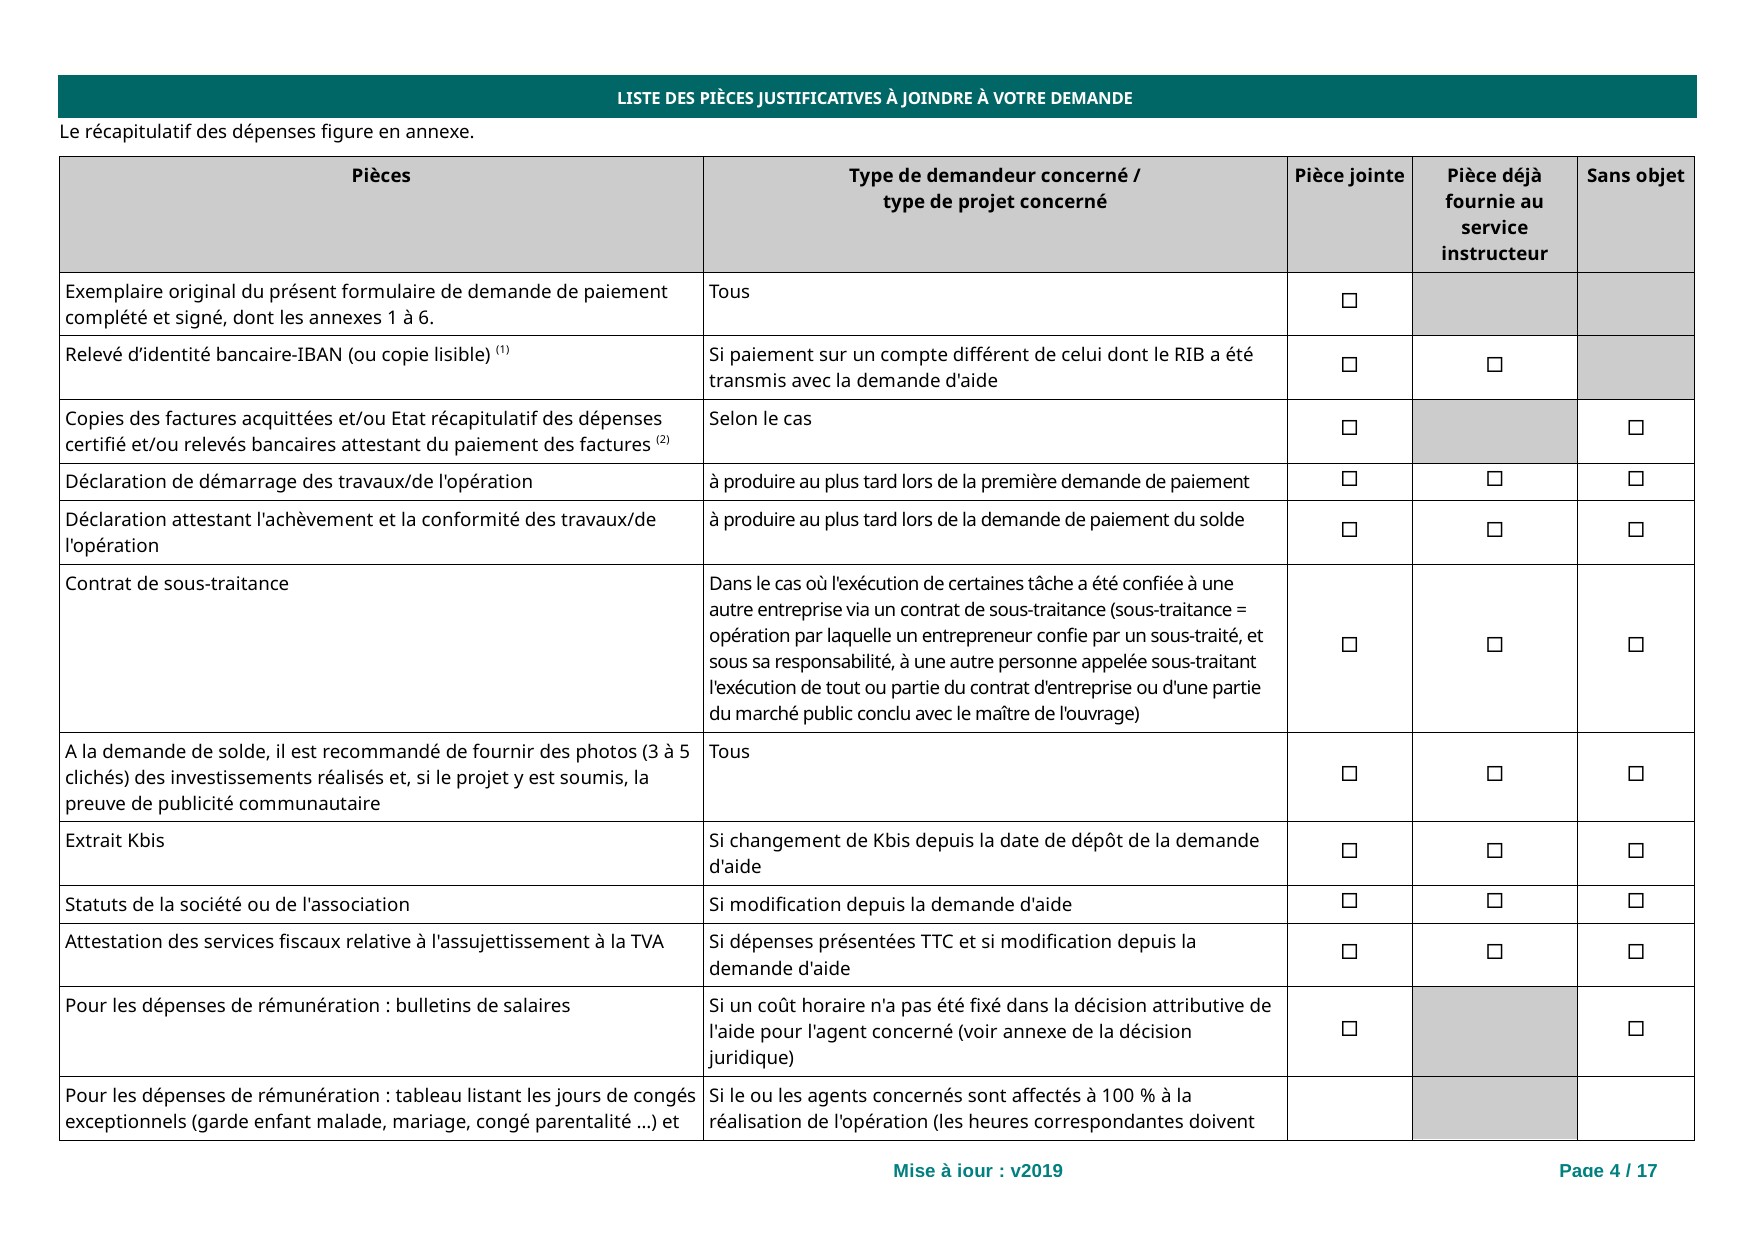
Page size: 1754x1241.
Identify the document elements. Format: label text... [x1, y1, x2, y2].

table_header Liste des pièces justificatives à joindre à votre demande [61, 78, 1693, 115]
table_cell  [1413, 501, 1577, 564]
table_cell Déclaration attestant l'achèvement et la conformité des travaux/de l'opération [60, 501, 703, 564]
table_cell [1413, 1077, 1577, 1139]
table_cell [1413, 273, 1577, 335]
table_cell Si dépenses présentées TTC et si modification depuis la demande d'aide [704, 924, 1287, 986]
table_cell  [1578, 822, 1694, 885]
table_header Pièce déjà fournie au service instructeur [1413, 157, 1577, 272]
table_header Sans objet [1578, 157, 1694, 272]
table_cell Selon le cas [704, 400, 1287, 463]
table_cell  [1288, 464, 1412, 500]
table_cell Pour les dépenses de rémunération : tableau listant les jours de congés exceptionnels (garde enfant malade, mariage, congé parentalité …) et [60, 1077, 703, 1139]
table_cell Pour les dépenses de rémunération : bulletins de salaires [60, 987, 703, 1076]
table_cell Copies des factures acquittées et/ou Etat récapitulatif des dépenses certifié et/ou relevés bancaires attestant du paiement des factures (2) [60, 400, 703, 463]
table_cell  [1288, 987, 1412, 1076]
table_cell  [1288, 273, 1412, 335]
table_cell  [1578, 565, 1694, 732]
table_cell  [1288, 565, 1412, 732]
table_cell  [1578, 733, 1694, 821]
table_cell  [1578, 464, 1694, 500]
table_cell  [1288, 336, 1412, 399]
table_cell A la demande de solde, il est recommandé de fournir des photos (3 à 5 clichés) des investissements réalisés et, si le projet y est soumis, la preuve de publicité communautaire [60, 733, 703, 821]
table_cell Contrat de sous-traitance [60, 565, 703, 732]
table_cell  [1578, 924, 1694, 986]
table_cell  [1413, 336, 1577, 399]
table_cell Tous [704, 733, 1287, 821]
table_cell Extrait Kbis [60, 822, 703, 885]
table_cell [1413, 400, 1577, 463]
table_cell Si un coût horaire n'a pas été fixé dans la décision attributive de l'aide pour l'agent concerné (voir annexe de la décision juridique) [704, 987, 1287, 1076]
table_cell [1413, 987, 1577, 1076]
text Le récapitulatif des dépenses figure en annexe. [59, 118, 1695, 144]
table_cell [1288, 1077, 1412, 1139]
table_cell à produire au plus tard lors de la demande de paiement du solde [704, 501, 1287, 564]
table_header Type de demandeur concerné / type de projet concerné [704, 157, 1287, 272]
table_cell  [1413, 924, 1577, 986]
table_cell  [1288, 400, 1412, 463]
table_cell [1578, 1077, 1694, 1139]
table_cell Si changement de Kbis depuis la date de dépôt de la demande d'aide [704, 822, 1287, 885]
table_cell Déclaration de démarrage des travaux/de l'opération [60, 464, 703, 500]
table_cell [1578, 273, 1694, 335]
table_cell  [1413, 565, 1577, 732]
table_cell  [1578, 400, 1694, 463]
table_cell  [1413, 733, 1577, 821]
table_cell  [1578, 501, 1694, 564]
table_header Pièce jointe [1288, 157, 1412, 272]
table_cell à produire au plus tard lors de la première demande de paiement [704, 464, 1287, 500]
table_cell Si paiement sur un compte différent de celui dont le RIB a été transmis avec la demande d'aide [704, 336, 1287, 399]
table_cell  [1288, 501, 1412, 564]
table_cell  [1288, 733, 1412, 821]
table_cell Statuts de la société ou de l'association [60, 886, 703, 923]
table_header Pièces [60, 157, 703, 272]
table_cell  [1288, 924, 1412, 986]
table_cell  [1578, 987, 1694, 1076]
table_cell Relevé d’identité bancaire-IBAN (ou copie lisible) (1) [60, 336, 703, 399]
table_cell  [1288, 822, 1412, 885]
table_cell Dans le cas où l'exécution de certaines tâche a été confiée à une autre entreprise via un contrat de sous-traitance (sous-traitance = opération par laquelle un entrepreneur confie par un sous-traité, et sous sa responsabilité, à une autre personne appelée sous-traitant l'exécution de tout ou partie du contrat d'entreprise ou d'une partie du marché public conclu avec le maître de l'ouvrage) [704, 565, 1287, 732]
table_cell Tous [704, 273, 1287, 335]
table_cell Si modification depuis la demande d'aide [704, 886, 1287, 923]
table_cell [1578, 336, 1694, 399]
table_cell  [1413, 886, 1577, 923]
table_cell Si le ou les agents concernés sont affectés à 100 % à la réalisation de l'opération (les heures correspondantes doivent [704, 1077, 1287, 1139]
table_cell  [1413, 822, 1577, 885]
table_cell  [1578, 886, 1694, 923]
table_cell  [1288, 886, 1412, 923]
table_cell  [1413, 464, 1577, 500]
table_cell Attestation des services fiscaux relative à l'assujettissement à la TVA [60, 924, 703, 986]
table_cell Exemplaire original du présent formulaire de demande de paiement complété et signé, dont les annexes 1 à 6. [60, 273, 703, 335]
